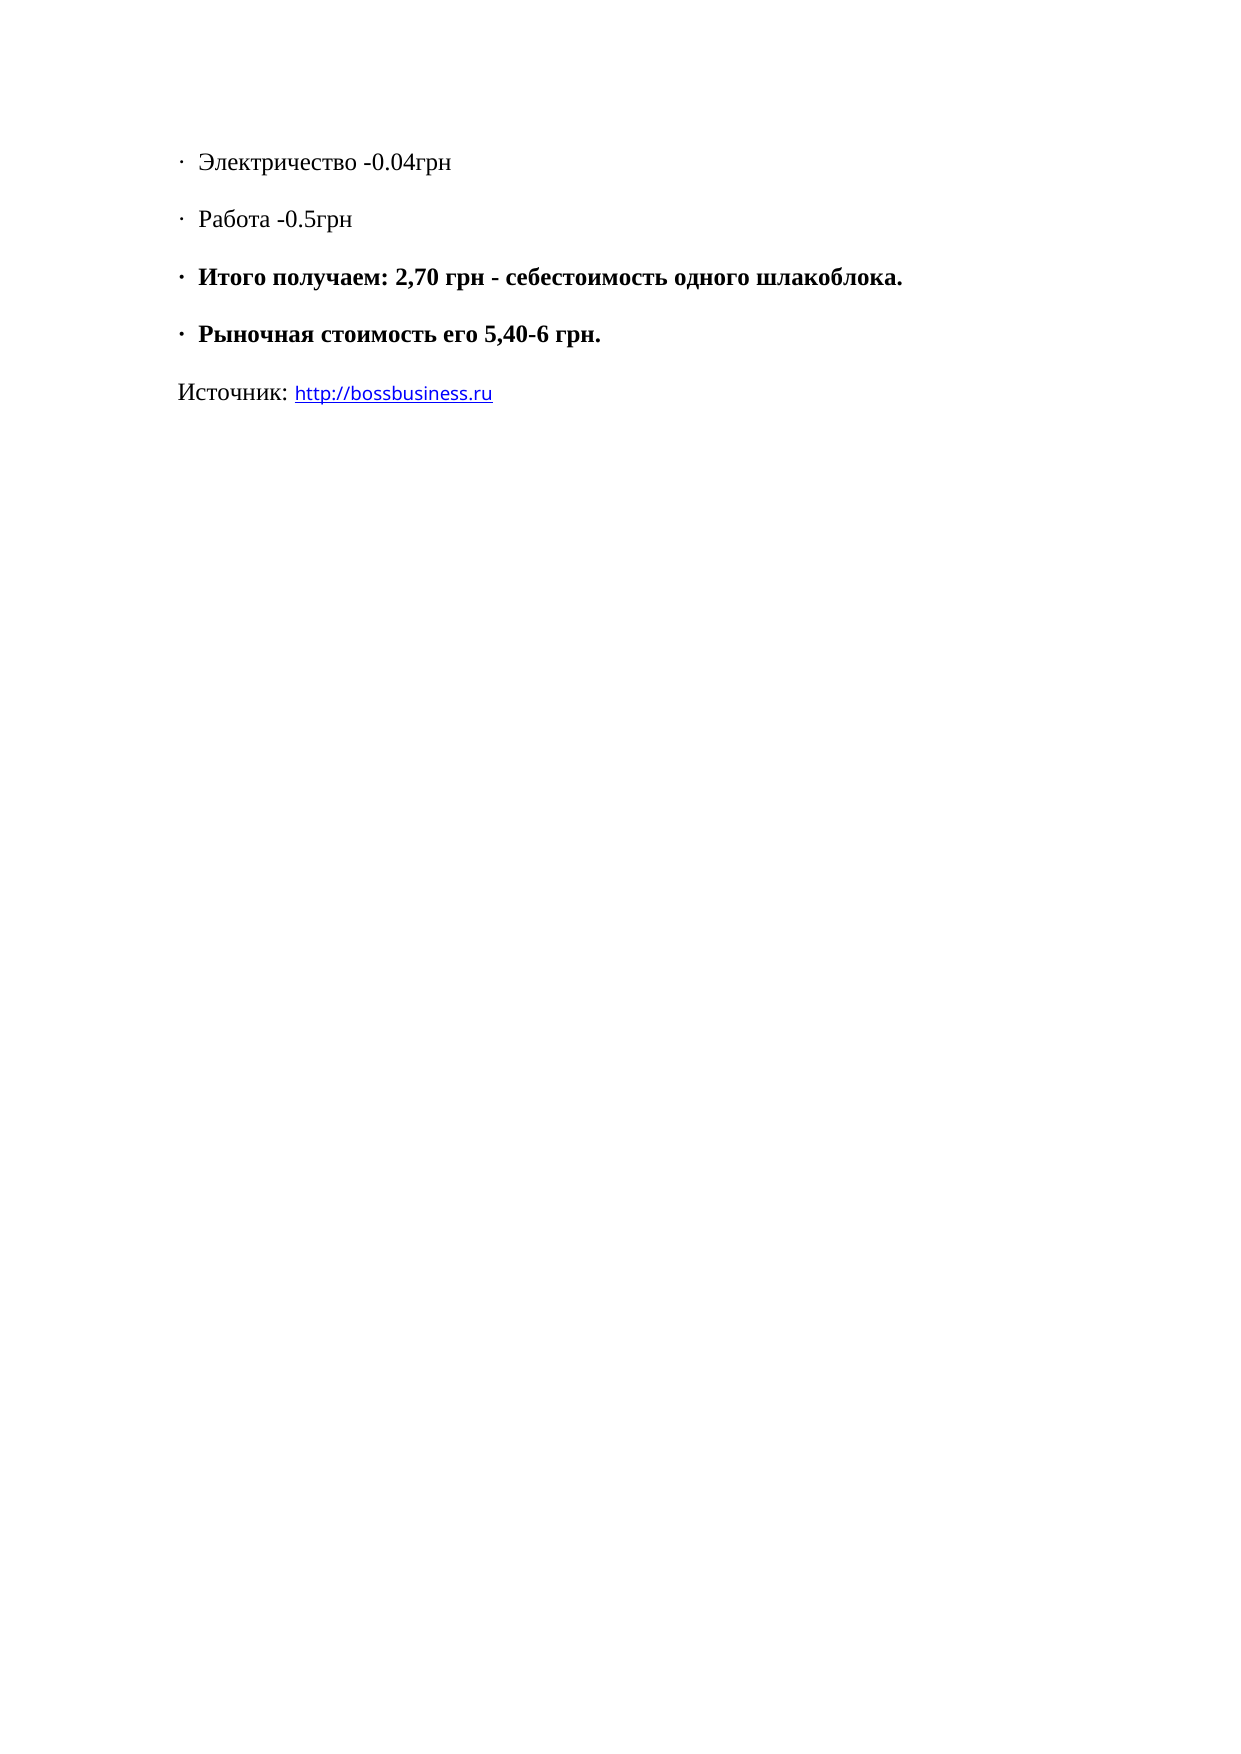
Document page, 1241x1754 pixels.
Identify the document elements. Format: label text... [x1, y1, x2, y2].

text · Рыночная стоимость его 5,40-6 грн. [177, 319, 1152, 348]
text · Работа -0.5грн [177, 204, 1152, 233]
text Источник: http://bossbusiness.ru [177, 377, 1152, 406]
text · Электричество -0.04грн [177, 147, 1152, 176]
text · Итого получаем: 2,70 грн - себестоимость одного шлакоблока. [177, 262, 1152, 291]
